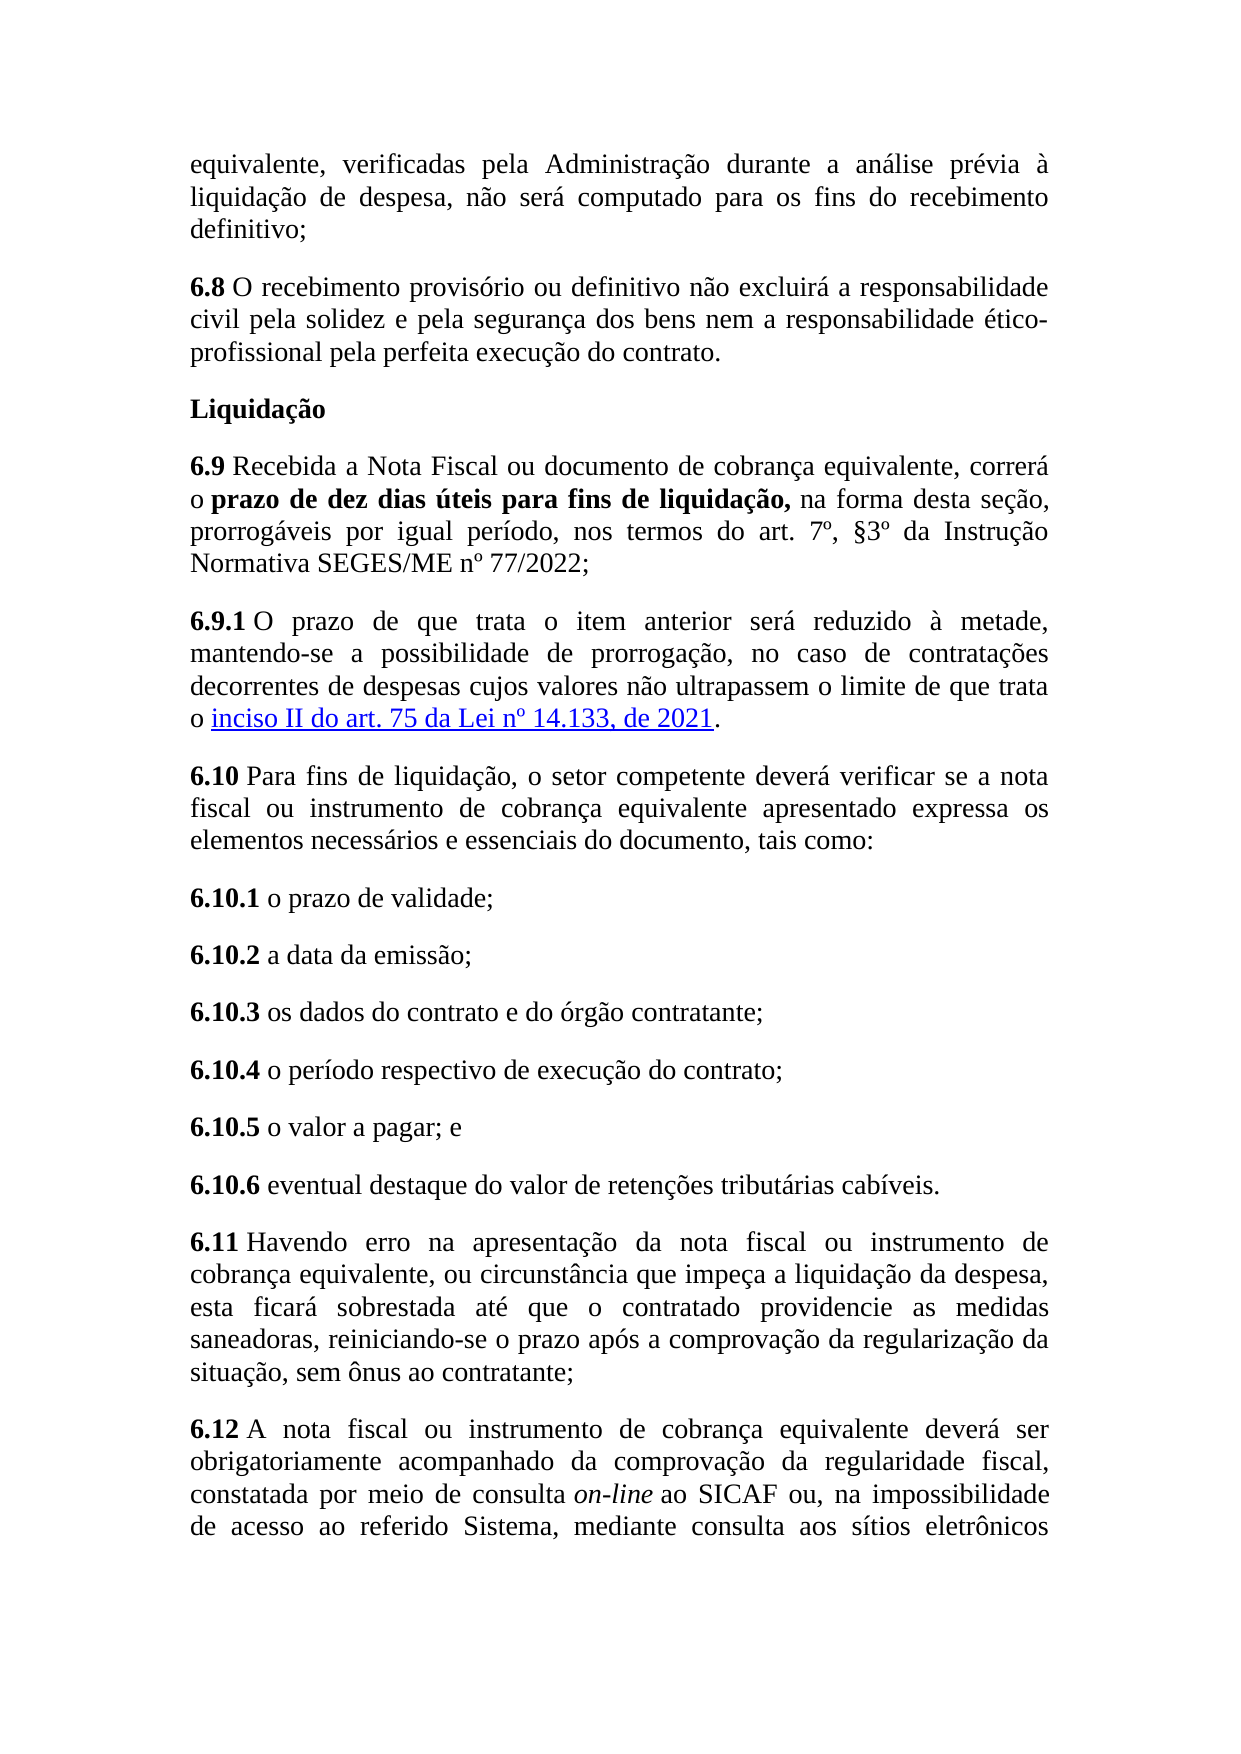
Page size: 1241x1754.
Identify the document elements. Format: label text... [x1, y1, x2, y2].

text Liquidação [190, 392, 1051, 424]
text 6.10.5 o valor a pagar; e [190, 1110, 1051, 1143]
text 6.11 Havendo erro na apresentação da nota fiscal ou instrumento de cobrança equivalente, ou circunstância que impeça a liquidação da despesa, esta ficará sobrestada até que o contratado providencie as medidas saneadoras, reiniciando-se o prazo após a comprovação da regularização da situação, sem ônus ao contratante; [190, 1225, 1051, 1387]
text 6.10.1 o prazo de validade; [190, 881, 1051, 913]
text 6.10.4 o período respectivo de execução do contrato; [190, 1053, 1051, 1085]
text 6.10 Para fins de liquidação, o setor competente deverá verificar se a nota fiscal ou instrumento de cobrança equivalente apresentado expressa os elementos necessários e essenciais do documento, tais como: [190, 758, 1051, 856]
text 6.10.2 a data da emissão; [190, 938, 1051, 971]
text 6.9 Recebida a Nota Fiscal ou documento de cobrança equivalente, correrá o prazo de dez dias úteis para fins de liquidação, na forma desta seção, prorrogáveis por igual período, nos termos do art. 7º, §3º da Instrução Normativa SEGES/ME nº 77/2022; [190, 449, 1051, 579]
text 6.10.6 eventual destaque do valor de retenções tributárias cabíveis. [190, 1168, 1051, 1200]
text 6.9.1 O prazo de que trata o item anterior será reduzido à metade, mantendo-se a possibilidade de prorrogação, no caso de contratações decorrentes de despesas cujos valores não ultrapassem o limite de que trata o inciso II do art. 75 da Lei nº 14.133, de 2021. [190, 604, 1051, 733]
text 6.10.3 os dados do contrato e do órgão contratante; [190, 996, 1051, 1028]
text 6.8 O recebimento provisório ou definitivo não excluirá a responsabilidade civil pela solidez e pela segurança dos bens nem a responsabilidade ético-profissional pela perfeita execução do contrato. [190, 270, 1051, 367]
text equivalente, verificadas pela Administração durante a análise prévia à liquidação de despesa, não será computado para os fins do recebimento definitivo; [190, 148, 1051, 245]
text 6.12 A nota fiscal ou instrumento de cobrança equivalente deverá ser obrigatoriamente acompanhado da comprovação da regularidade fiscal, constatada por meio de consulta on-line ao SICAF ou, na impossibilidade de acesso ao referido Sistema, mediante consulta aos sítios eletrônicos [190, 1412, 1051, 1542]
